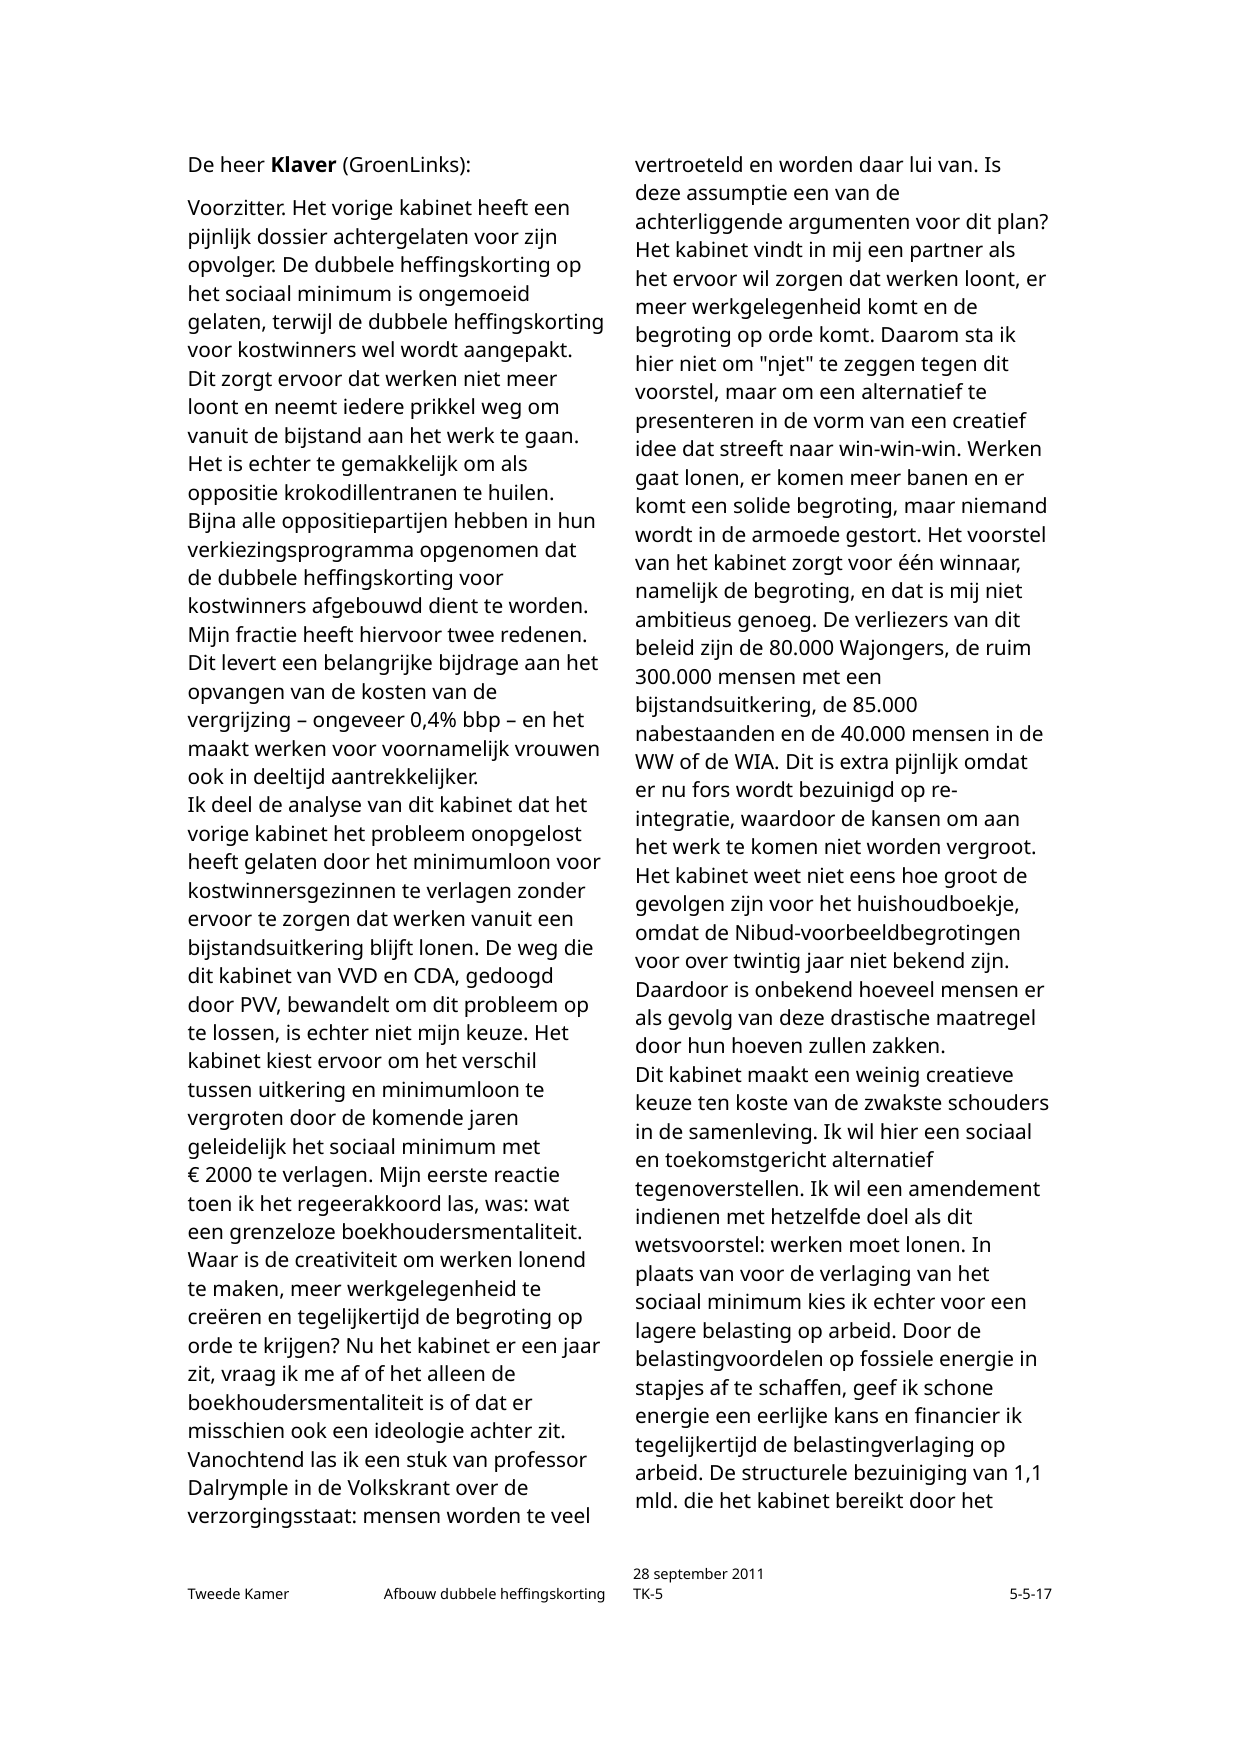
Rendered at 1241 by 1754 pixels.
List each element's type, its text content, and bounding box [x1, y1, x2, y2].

text De heer Klaver (GroenLinks): [187, 150, 605, 178]
text Ik deel de analyse van dit kabinet dat het vorige kabinet het probleem onopgelost heeft gelaten door het minimumloon voor kostwinnersgezinnen te verlagen zonder ervoor te zorgen dat werken vanuit een bijstandsuitkering blijft lonen. De weg die dit kabinet van VVD en CDA, gedoogd door PVV, bewandelt om dit probleem op te lossen, is echter niet mijn keuze. Het kabinet kiest ervoor om het verschil tussen uitkering en minimumloon te vergroten door de komende jaren geleidelijk het sociaal minimum met € 2000 te verlagen. Mijn eerste reactie toen ik het regeerakkoord las, was: wat een grenzeloze boekhoudersmentaliteit. Waar is de creativiteit om werken lonend te maken, meer werkgelegenheid te creëren en tegelijkertijd de begroting op orde te krijgen? Nu het kabinet er een jaar zit, vraag ik me af of het alleen de boekhoudersmentaliteit is of dat er misschien ook een ideologie achter zit. Vanochtend las ik een stuk van professor Dalrymple in de Volkskrant over de verzorgingsstaat: mensen worden te veel [187, 791, 605, 1530]
text vertroeteld en worden daar lui van. Is deze assumptie een van de achterliggende argumenten voor dit plan? [635, 150, 1053, 235]
text Voorzitter. Het vorige kabinet heeft een pijnlijk dossier achtergelaten voor zijn opvolger. De dubbele heffingskorting op het sociaal minimum is ongemoeid gelaten, terwijl de dubbele heffingskorting voor kostwinners wel wordt aangepakt. Dit zorgt ervoor dat werken niet meer loont en neemt iedere prikkel weg om vanuit de bijstand aan het werk te gaan. Het is echter te gemakkelijk om als oppositie krokodillentranen te huilen. Bijna alle oppositiepartijen hebben in hun verkiezingsprogramma opgenomen dat de dubbele heffingskorting voor kostwinners afgebouwd dient te worden. Mijn fractie heeft hiervoor twee redenen. Dit levert een belangrijke bijdrage aan het opvangen van de kosten van de vergrijzing – ongeveer 0,4% bbp – en het maakt werken voor voornamelijk vrouwen ook in deeltijd aantrekkelijker. [187, 193, 605, 791]
text Het kabinet vindt in mij een partner als het ervoor wil zorgen dat werken loont, er meer werkgelegenheid komt en de begroting op orde komt. Daarom sta ik hier niet om "njet" te zeggen tegen dit voorstel, maar om een alternatief te presenteren in de vorm van een creatief idee dat streeft naar win-win-win. Werken gaat lonen, er komen meer banen en er komt een solide begroting, maar niemand wordt in de armoede gestort. Het voorstel van het kabinet zorgt voor één winnaar, namelijk de begroting, en dat is mij niet ambitieus genoeg. De verliezers van dit beleid zijn de 80.000 Wajongers, de ruim 300.000 mensen met een bijstandsuitkering, de 85.000 nabestaanden en de 40.000 mensen in de WW of de WIA. Dit is extra pijnlijk omdat er nu fors wordt bezuinigd op re-integratie, waardoor de kansen om aan het werk te komen niet worden vergroot. Het kabinet weet niet eens hoe groot de gevolgen zijn voor het huishoudboekje, omdat de Nibud-voorbeeldbegrotingen voor over twintig jaar niet bekend zijn. Daardoor is onbekend hoeveel mensen er als gevolg van deze drastische maatregel door hun hoeven zullen zakken. [635, 235, 1053, 1060]
text Dit kabinet maakt een weinig creatieve keuze ten koste van de zwakste schouders in de samenleving. Ik wil hier een sociaal en toekomstgericht alternatief tegenoverstellen. Ik wil een amendement indienen met hetzelfde doel als dit wetsvoorstel: werken moet lonen. In plaats van voor de verlaging van het sociaal minimum kies ik echter voor een lagere belasting op arbeid. Door de belastingvoordelen op fossiele energie in stapjes af te schaffen, geef ik schone energie een eerlijke kans en financier ik tegelijkertijd de belastingverlaging op arbeid. De structurele bezuiniging van 1,1 mld. die het kabinet bereikt door het [635, 1060, 1053, 1515]
